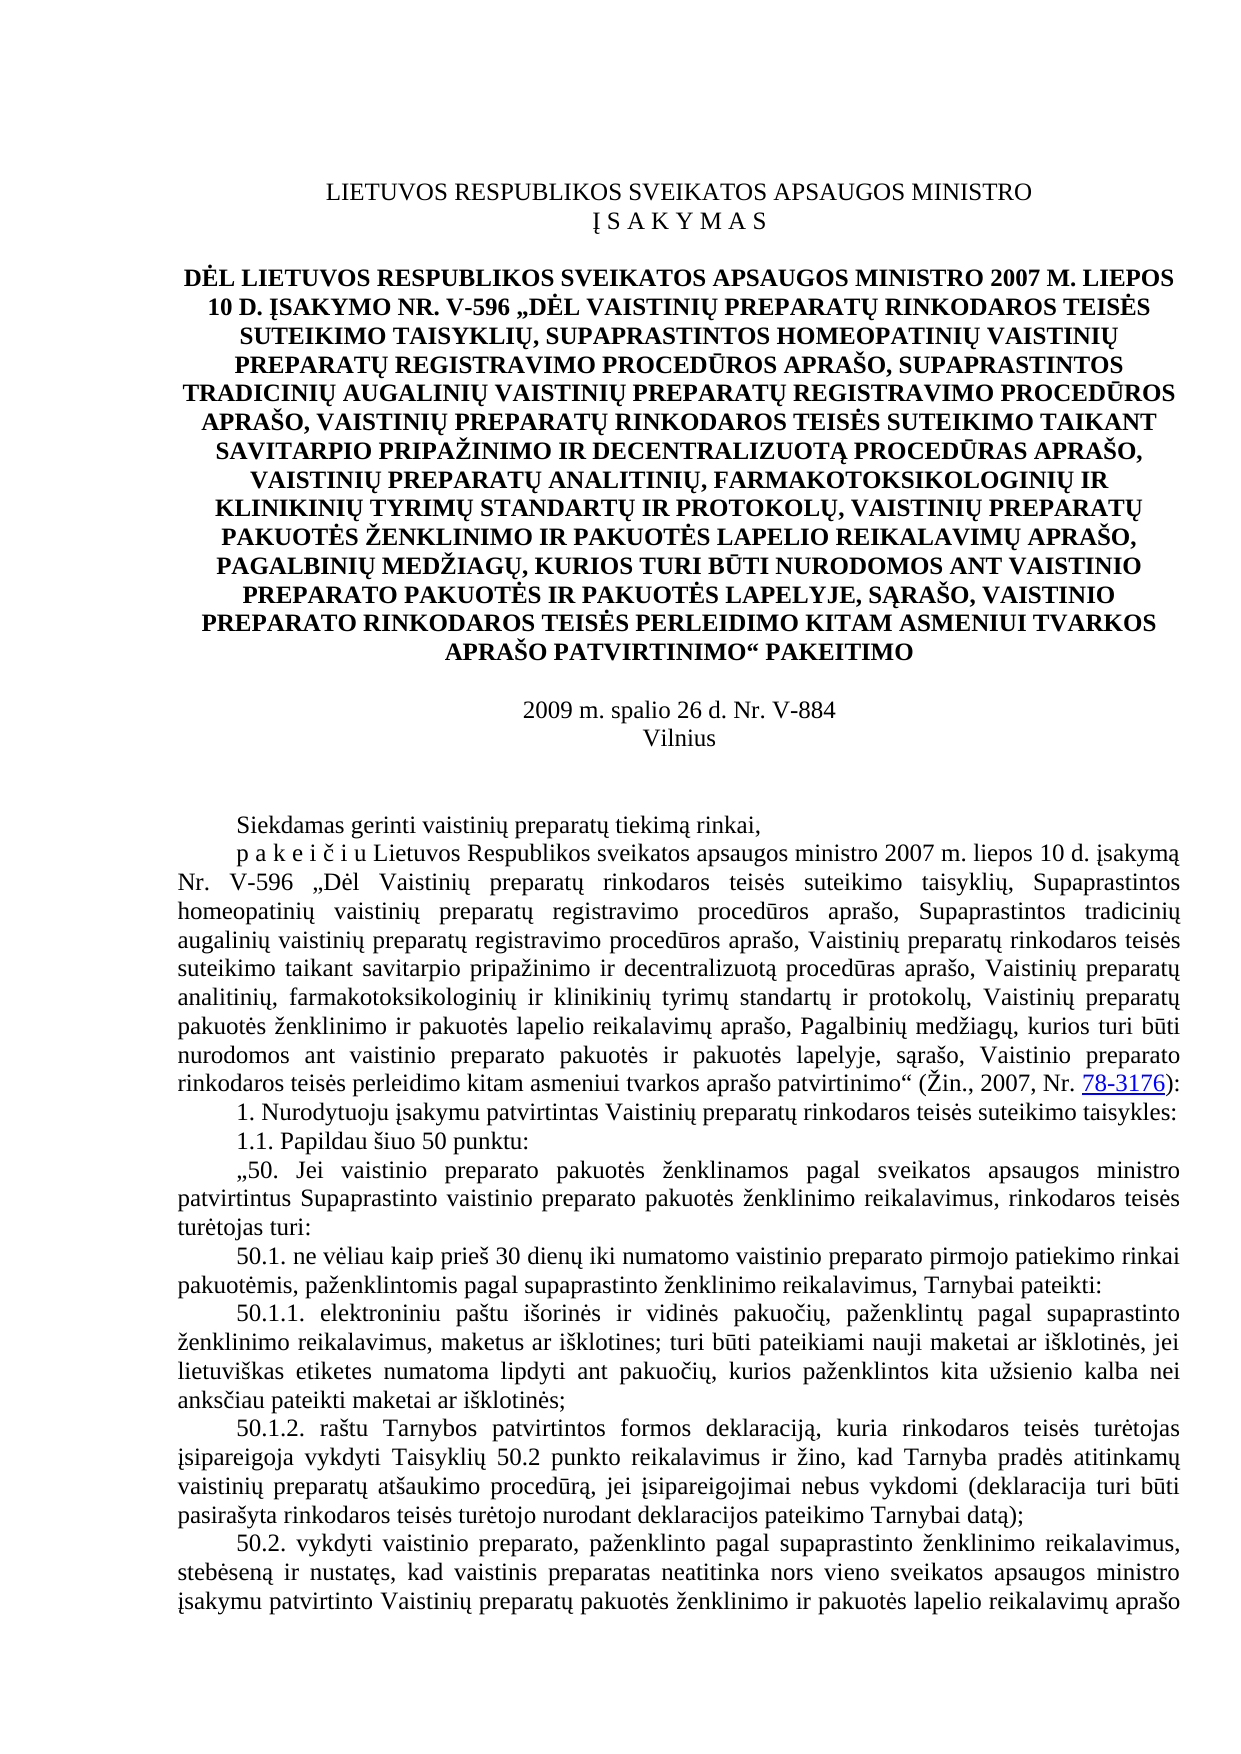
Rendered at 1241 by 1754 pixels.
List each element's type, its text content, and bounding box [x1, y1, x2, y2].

text 1. Nurodytuoju įsakymu patvirtintas Vaistinių preparatų rinkodaros teisės suteikimo taisykles: [177, 1097, 1181, 1126]
text 50.1.1. elektroniniu paštu išorinės ir vidinės pakuočių, paženklintų pagal supaprastinto ženklinimo reikalavimus, maketus ar išklotines; turi būti pateikiami nauji maketai ar išklotinės, jei lietuviškas etiketes numatoma lipdyti ant pakuočių, kurios paženklintos kita užsienio kalba nei anksčiau pateikti maketai ar išklotinės; [177, 1298, 1181, 1413]
text p a k e i č i u Lietuvos Respublikos sveikatos apsaugos ministro 2007 m. liepos 10 d. įsakymą Nr. V-596 „Dėl Vaistinių preparatų rinkodaros teisės suteikimo taisyklių, Supaprastintos homeopatinių vaistinių preparatų registravimo procedūros aprašo, Supaprastintos tradicinių augalinių vaistinių preparatų registravimo procedūros aprašo, Vaistinių preparatų rinkodaros teisės suteikimo taikant savitarpio pripažinimo ir decentralizuotą procedūras aprašo, Vaistinių preparatų analitinių, farmakotoksikologinių ir klinikinių tyrimų standartų ir protokolų, Vaistinių preparatų pakuotės ženklinimo ir pakuotės lapelio reikalavimų aprašo, Pagalbinių medžiagų, kurios turi būti nurodomos ant vaistinio preparato pakuotės ir pakuotės lapelyje, sąrašo, Vaistinio preparato rinkodaros teisės perleidimo kitam asmeniui tvarkos aprašo patvirtinimo“ (Žin., 2007, Nr. 78-3176): [177, 838, 1181, 1097]
text Vilnius [177, 723, 1181, 752]
text 50.2. vykdyti vaistinio preparato, paženklinto pagal supaprastinto ženklinimo reikalavimus, stebėseną ir nustatęs, kad vaistinis preparatas neatitinka nors vieno sveikatos apsaugos ministro įsakymu patvirtinto Vaistinių preparatų pakuotės ženklinimo ir pakuotės lapelio reikalavimų aprašo [177, 1528, 1181, 1615]
text Siekdamas gerinti vaistinių preparatų tiekimą rinkai, [177, 810, 1181, 838]
text „50. Jei vaistinio preparato pakuotės ženklinamos pagal sveikatos apsaugos ministro patvirtintus Supaprastinto vaistinio preparato pakuotės ženklinimo reikalavimus, rinkodaros teisės turėtojas turi: [177, 1155, 1181, 1241]
text 2009 m. spalio 26 d. Nr. V-884 [177, 695, 1181, 723]
text LIETUVOS RESPUBLIKOS SVEIKATOS APSAUGOS MINISTRO [177, 177, 1181, 206]
text 50.1.2. raštu Tarnybos patvirtintos formos deklaraciją, kuria rinkodaros teisės turėtojas įsipareigoja vykdyti Taisyklių 50.2 punkto reikalavimus ir žino, kad Tarnyba pradės atitinkamų vaistinių preparatų atšaukimo procedūrą, jei įsipareigojimai nebus vykdomi (deklaracija turi būti pasirašyta rinkodaros teisės turėtojo nurodant deklaracijos pateikimo Tarnybai datą); [177, 1413, 1181, 1528]
text 1.1. Papildau šiuo 50 punktu: [177, 1126, 1181, 1155]
text 50.1. ne vėliau kaip prieš 30 dienų iki numatomo vaistinio preparato pirmojo patiekimo rinkai pakuotėmis, paženklintomis pagal supaprastinto ženklinimo reikalavimus, Tarnybai pateikti: [177, 1241, 1181, 1298]
text DĖL LIETUVOS RESPUBLIKOS SVEIKATOS APSAUGOS MINISTRO 2007 M. LIEPOS 10 D. ĮSAKYMO NR. V-596 „DĖL VAISTINIŲ PREPARATŲ RINKODAROS TEISĖS SUTEIKIMO TAISYKLIŲ, SUPAPRASTINTOS HOMEOPATINIŲ VAISTINIŲ PREPARATŲ REGISTRAVIMO PROCEDŪROS APRAŠO, SUPAPRASTINTOS TRADICINIŲ AUGALINIŲ VAISTINIŲ PREPARATŲ REGISTRAVIMO PROCEDŪROS APRAŠO, VAISTINIŲ PREPARATŲ RINKODAROS TEISĖS SUTEIKIMO TAIKANT SAVITARPIO PRIPAŽINIMO IR DECENTRALIZUOTĄ PROCEDŪRAS APRAŠO, VAISTINIŲ PREPARATŲ ANALITINIŲ, FARMAKOTOKSIKOLOGINIŲ IR KLINIKINIŲ TYRIMŲ STANDARTŲ IR PROTOKOLŲ, VAISTINIŲ PREPARATŲ PAKUOTĖS ŽENKLINIMO IR PAKUOTĖS LAPELIO REIKALAVIMŲ APRAŠO, PAGALBINIŲ MEDŽIAGŲ, KURIOS TURI BŪTI NURODOMOS ANT VAISTINIO PREPARATO PAKUOTĖS IR PAKUOTĖS LAPELYJE, SĄRAŠO, VAISTINIO PREPARATO RINKODAROS TEISĖS PERLEIDIMO KITAM ASMENIUI TVARKOS APRAŠO PATVIRTINIMO“ PAKEITIMO [177, 263, 1181, 666]
text Į S A K Y M A S [177, 206, 1181, 235]
